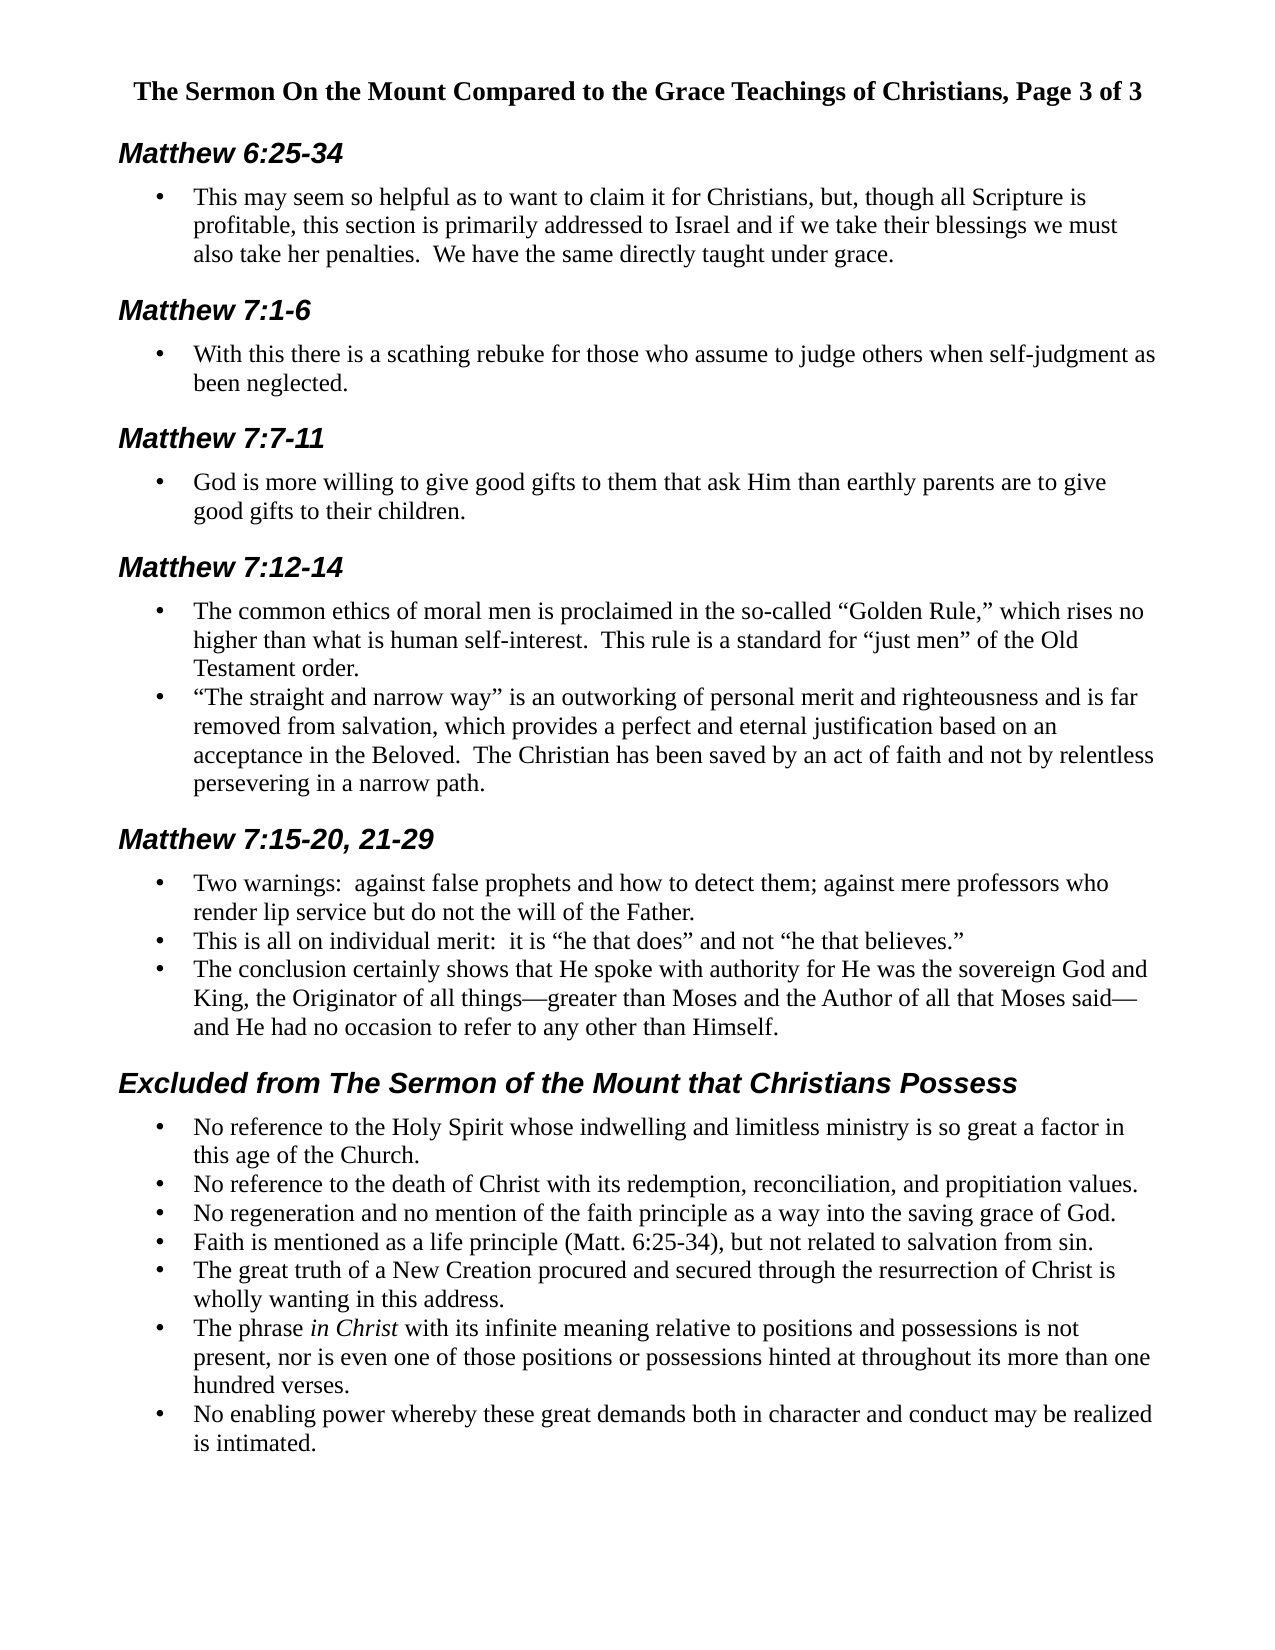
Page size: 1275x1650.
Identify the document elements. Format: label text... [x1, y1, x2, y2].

list No enabling power whereby these great demands both in character and conduct may be realized is intimated. [156, 1399, 1157, 1457]
list Two warnings: against false prophets and how to detect them; against mere professors who render lip service but do not the will of the Father. [156, 868, 1157, 926]
list No reference to the Holy Spirit whose indwelling and limitless ministry is so great a factor in this age of the Church. [156, 1112, 1157, 1169]
list This may seem so helpful as to want to claim it for Christians, but, though all Scripture is profitable, this section is primarily addressed to Israel and if we take their blessings we must also take her penalties. We have the same directly taught under grace. [156, 182, 1157, 268]
list This is all on individual merit: it is “he that does” and not “he that believes.” [156, 926, 1157, 954]
list The conclusion certainly shows that He spoke with authority for He was the sovereign God and King, the Originator of all things—greater than Moses and the Author of all that Moses said—and He had no occasion to refer to any other than Himself. [156, 954, 1157, 1041]
list God is more willing to give good gifts to them that ask Him than earthly parents are to give good gifts to their children. [156, 467, 1157, 525]
subtitle Matthew 7:15-20, 21-29 [118, 822, 1157, 856]
subtitle Matthew 7:7-11 [118, 421, 1157, 455]
subtitle Matthew 6:25-34 [118, 136, 1157, 169]
list With this there is a scathing rebuke for those who assume to judge others when self-judgment as been neglected. [156, 339, 1157, 396]
list No regeneration and no mention of the faith principle as a way into the saving grace of God. [156, 1198, 1157, 1227]
list Faith is mentioned as a life principle (Matt. 6:25-34), but not related to salvation from sin. [156, 1227, 1157, 1256]
subtitle Matthew 7:12-14 [118, 550, 1157, 583]
list No reference to the death of Christ with its redemption, reconciliation, and propitiation values. [156, 1169, 1157, 1198]
subtitle Matthew 7:1-6 [118, 293, 1157, 326]
list The common ethics of moral men is proclaimed in the so-called “Golden Rule,” which rises no higher than what is human self-interest. This rule is a standard for “just men” of the Old Testament order. [156, 596, 1157, 682]
list “The straight and narrow way” is an outworking of personal merit and righteousness and is far removed from salvation, which provides a perfect and eternal justification based on an acceptance in the Beloved. The Christian has been saved by an act of faith and not by relentless persevering in a narrow path. [156, 682, 1157, 797]
list The great truth of a New Creation procured and secured through the resurrection of Christ is wholly wanting in this address. [156, 1256, 1157, 1313]
list The phrase in Christ with its infinite meaning relative to positions and possessions is not present, nor is even one of those positions or possessions hinted at throughout its more than one hundred verses. [156, 1313, 1157, 1399]
subtitle Excluded from The Sermon of the Mount that Christians Possess [118, 1066, 1157, 1099]
